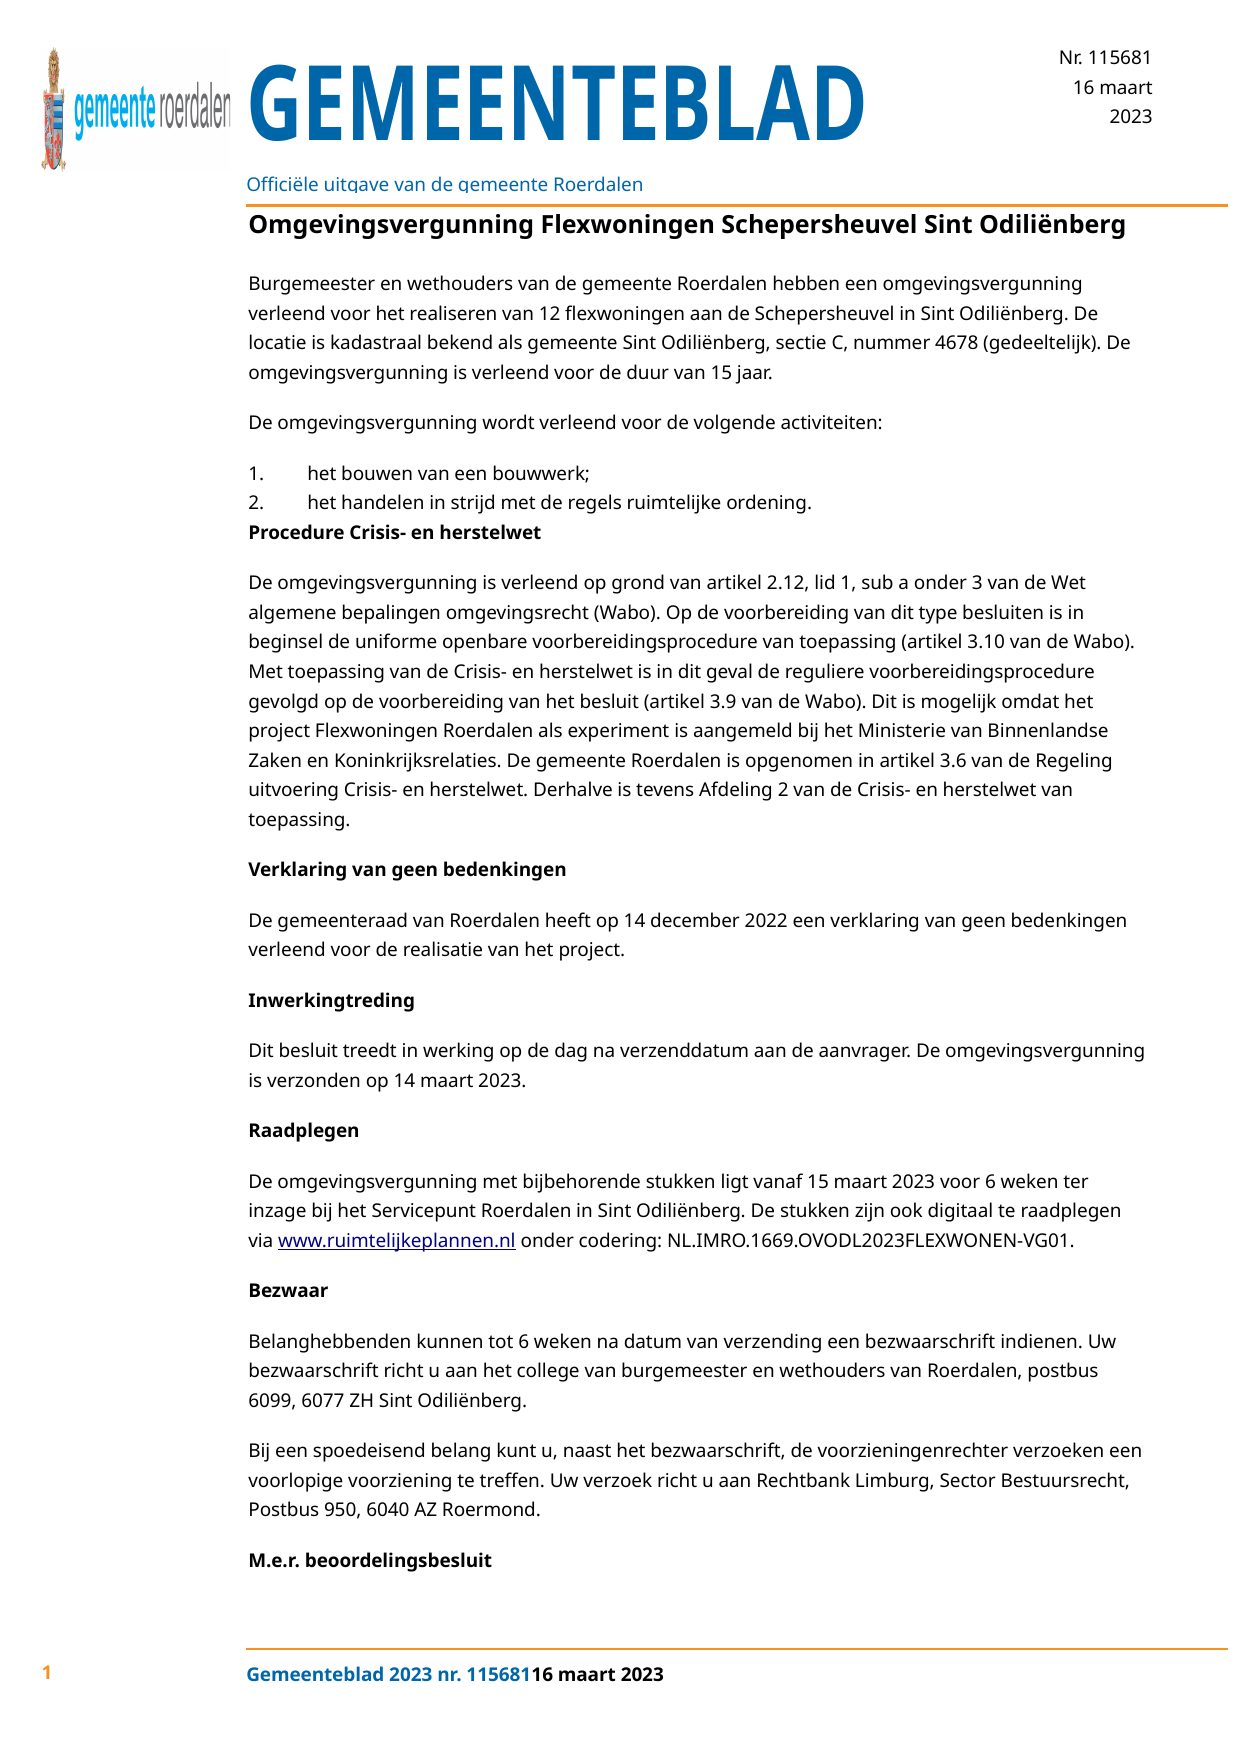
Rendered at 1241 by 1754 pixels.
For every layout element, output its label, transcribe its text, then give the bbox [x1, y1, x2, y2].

text Raadplegen [248, 1117, 1152, 1143]
text De omgevingsvergunning wordt verleend voor de volgende activiteiten: [248, 409, 1152, 435]
list het bouwen van een bouwwerk; [248, 460, 1152, 486]
text Bezwaar [248, 1277, 1152, 1303]
text Procedure Crisis- en herstelwet [248, 519, 1152, 545]
picture [41, 47, 231, 172]
text Verklaring van geen bedenkingen [248, 857, 1152, 882]
text Omgevingsvergunning Flexwoningen Schepersheuvel Sint Odiliënberg [248, 207, 1152, 241]
text Dit besluit treedt in werking op de dag na verzenddatum aan de aanvrager. De omgevingsvergunning is verzonden op 14 maart 2023. [248, 1037, 1152, 1093]
text De omgevingsvergunning met bijbehorende stukken ligt vanaf 15 maart 2023 voor 6 weken ter inzage bij het Servicepunt Roerdalen in Sint Odiliënberg. De stukken zijn ook digitaal te raadplegen via www.ruimtelijkeplannen.nl onder codering: NL.IMRO.1669.OVODL2023FLEXWONEN-VG01. [248, 1168, 1152, 1253]
text De omgevingsvergunning is verleend op grond van artikel 2.12, lid 1, sub a onder 3 van de Wet algemene bepalingen omgevingsrecht (Wabo). Op de voorbereiding van dit type besluiten is in beginsel de uniforme openbare voorbereidingsprocedure van toepassing (artikel 3.10 van de Wabo). Met toepassing van de Crisis- en herstelwet is in dit geval de reguliere voorbereidingsprocedure gevolgd op de voorbereiding van het besluit (artikel 3.9 van de Wabo). Dit is mogelijk omdat het project Flexwoningen Roerdalen als experiment is aangemeld bij het Ministerie van Binnenlandse Zaken en Koninkrijksrelaties. De gemeente Roerdalen is opgenomen in artikel 3.6 van de Regeling uitvoering Crisis- en herstelwet. Derhalve is tevens Afdeling 2 van de Crisis- en herstelwet van toepassing. [248, 569, 1152, 832]
text Burgemeester en wethouders van de gemeente Roerdalen hebben een omgevingsvergunning verleend voor het realiseren van 12 flexwoningen aan de Schepersheuvel in Sint Odiliënberg. De locatie is kadastraal bekend als gemeente Sint Odiliënberg, sectie C, nummer 4678 (gedeeltelijk). De omgevingsvergunning is verleend voor de duur van 15 jaar. [248, 270, 1152, 385]
text M.e.r. beoordelingsbesluit [248, 1547, 1152, 1573]
text Inwerkingtreding [248, 987, 1152, 1013]
text De gemeenteraad van Roerdalen heeft op 14 december 2022 een verklaring van geen bedenkingen verleend voor de realisatie van het project. [248, 907, 1152, 962]
list het handelen in strijd met de regels ruimtelijke ordening. [248, 489, 1152, 515]
text Belanghebbenden kunnen tot 6 weken na datum van verzending een bezwaarschrift indienen. Uw bezwaarschrift richt u aan het college van burgemeester en wethouders van Roerdalen, postbus 6099, 6077 ZH Sint Odiliënberg. [248, 1328, 1152, 1413]
text Bij een spoedeisend belang kunt u, naast het bezwaarschrift, de voorzieningenrechter verzoeken een voorlopige voorziening te treffen. Uw verzoek richt u aan Rechtbank Limburg, Sector Bestuursrecht, Postbus 950, 6040 AZ Roermond. [248, 1437, 1152, 1522]
